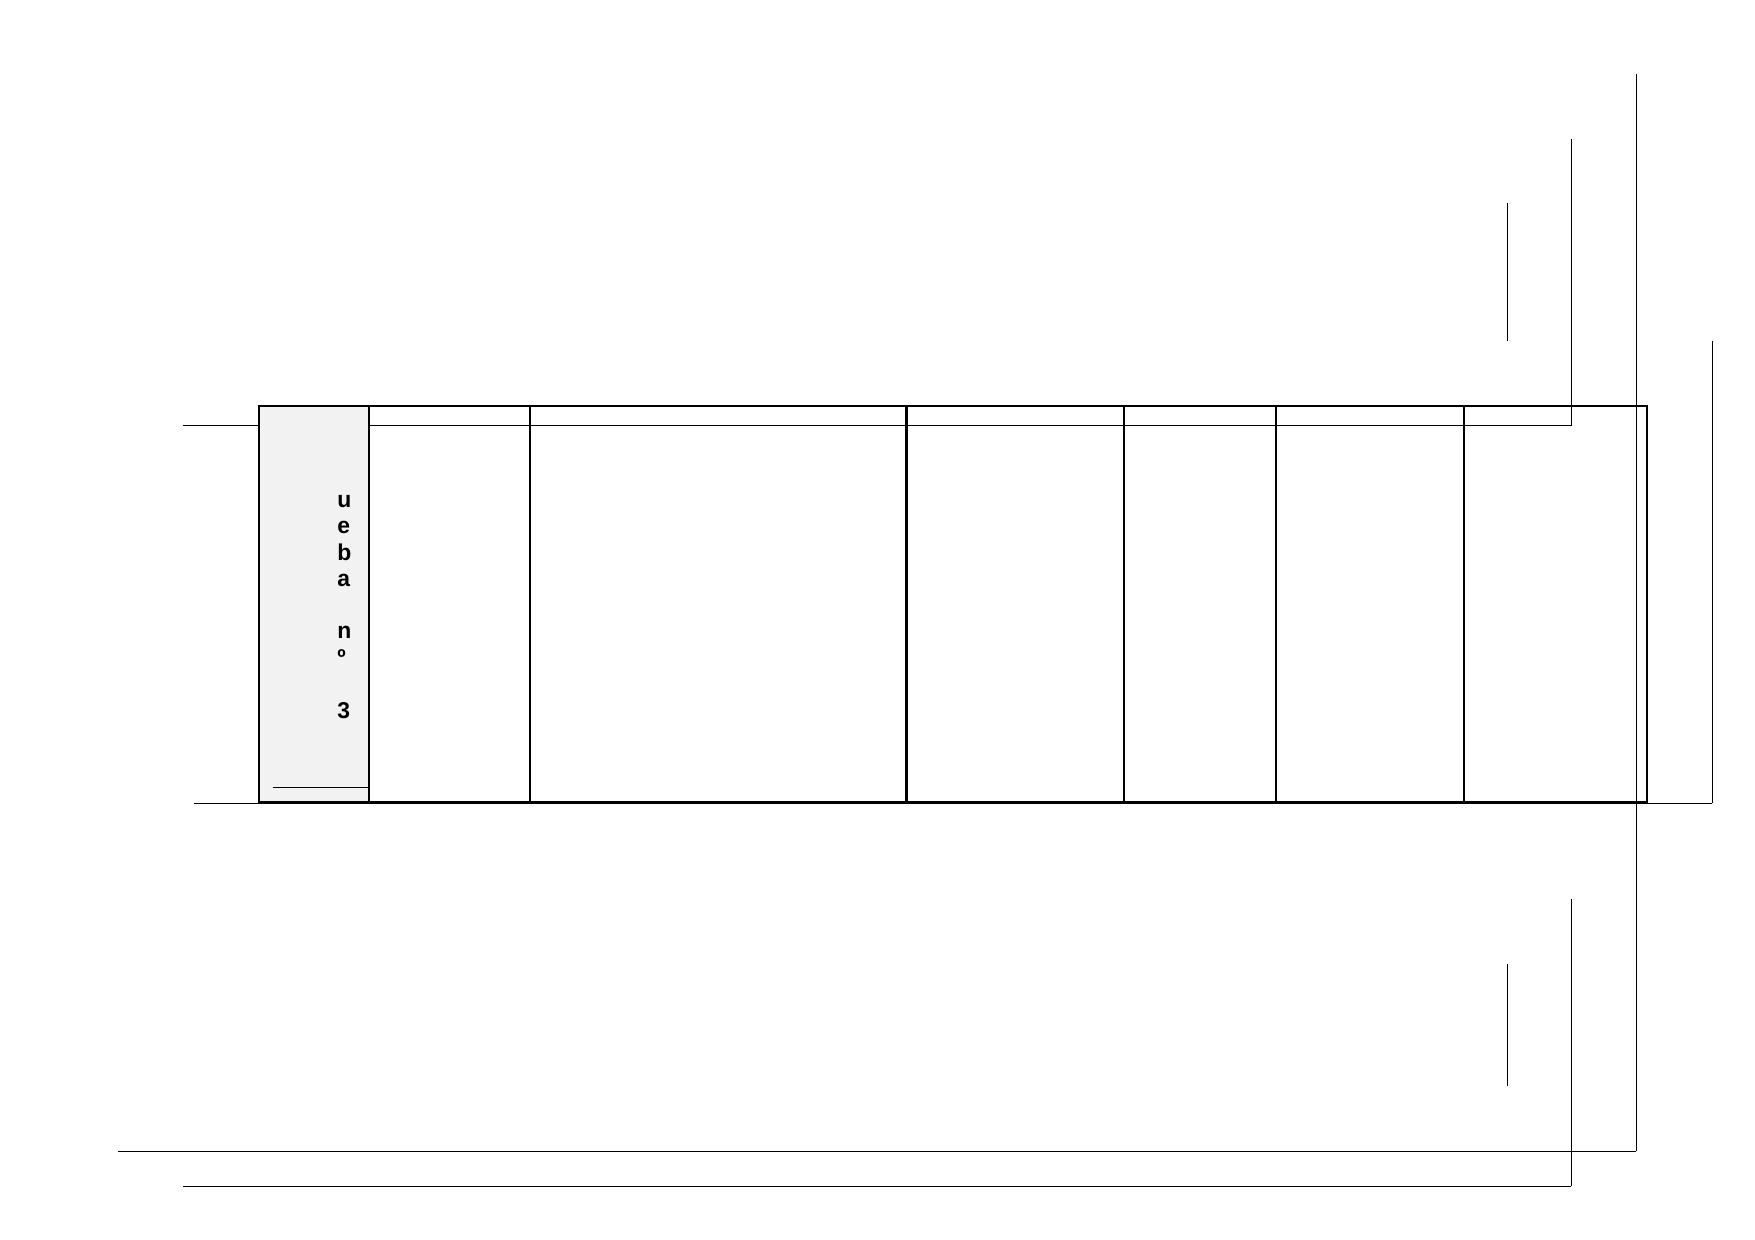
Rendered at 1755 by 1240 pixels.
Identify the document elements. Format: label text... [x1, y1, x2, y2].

table_cell ueba nº 3 [260, 407, 368, 801]
table_cell [1465, 407, 1636, 801]
table_cell [1277, 407, 1463, 801]
table_cell [1637, 407, 1646, 801]
table_cell [1125, 407, 1275, 801]
table_cell [908, 407, 1123, 801]
table_cell [370, 407, 529, 801]
table_cell [531, 407, 905, 801]
